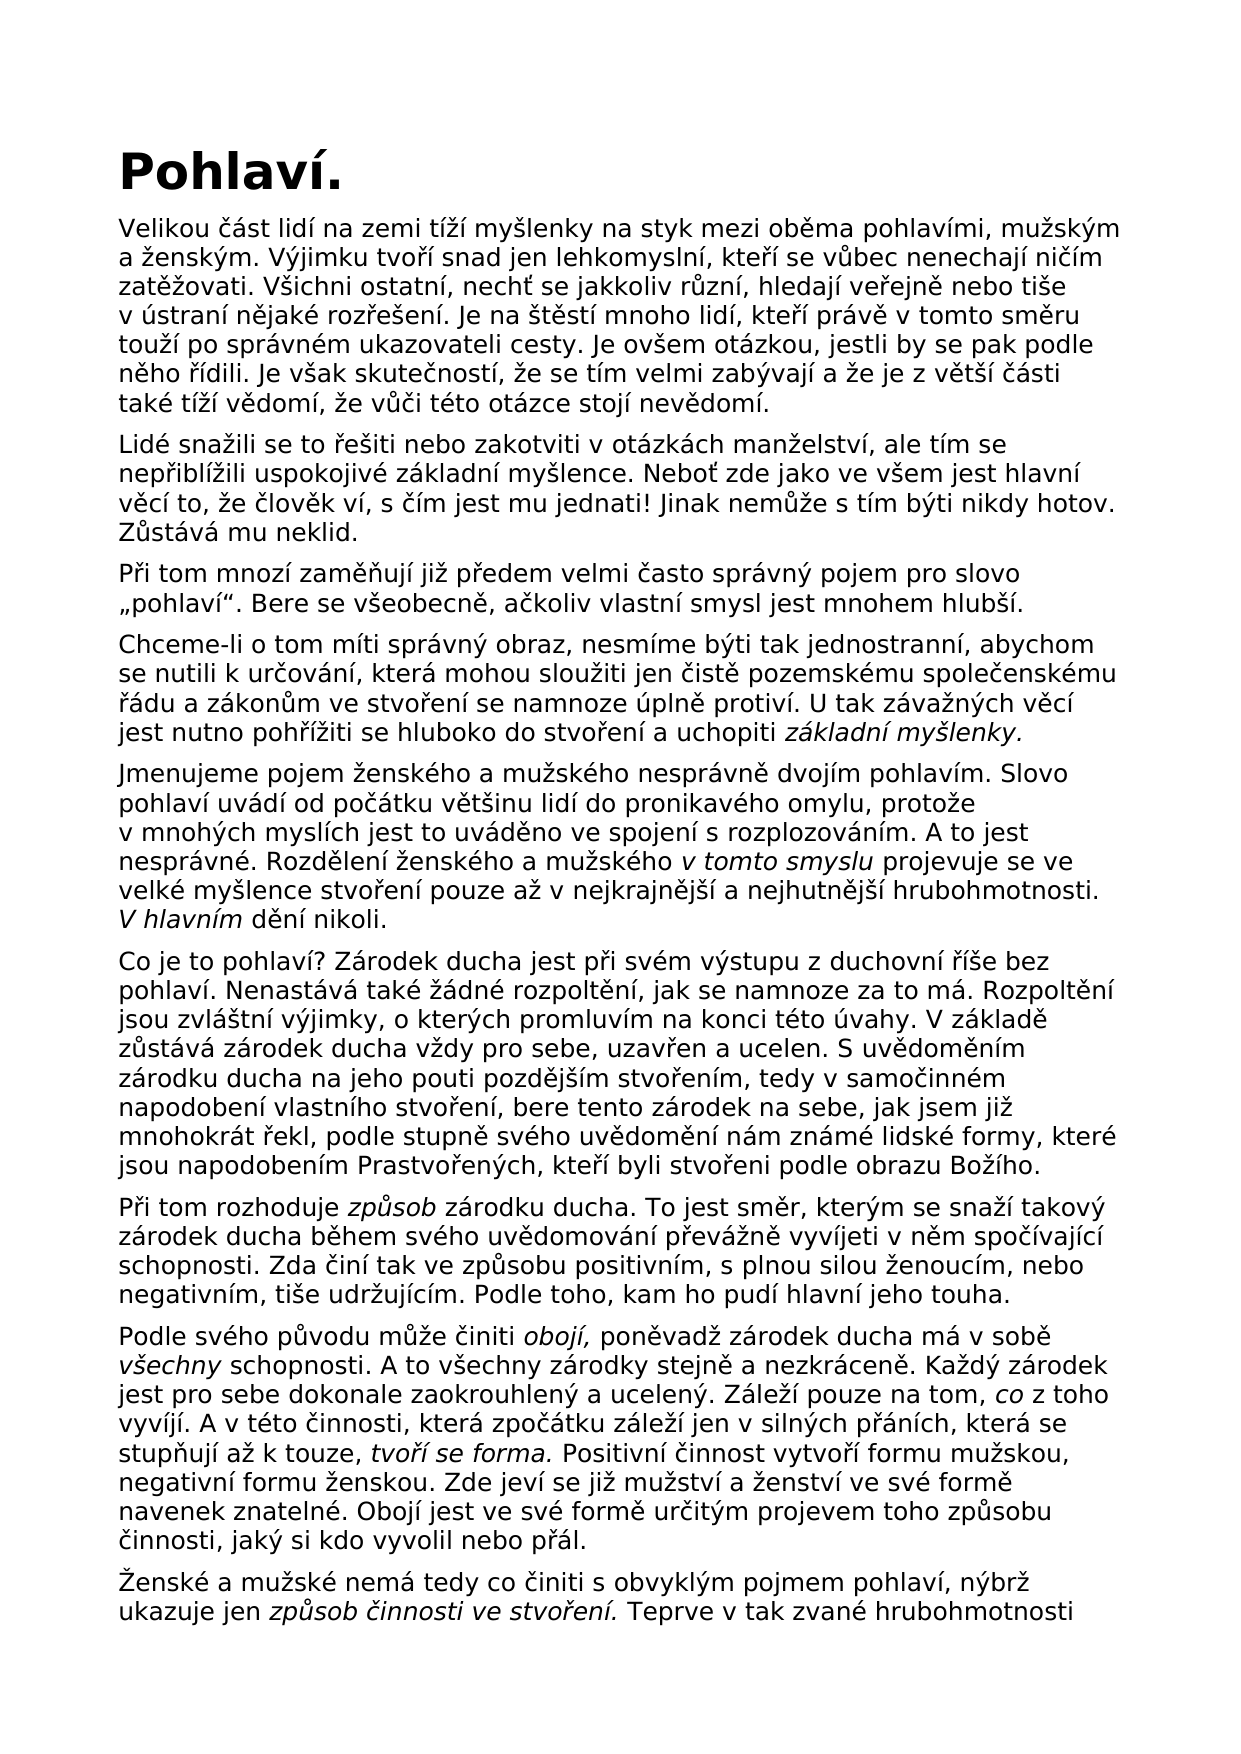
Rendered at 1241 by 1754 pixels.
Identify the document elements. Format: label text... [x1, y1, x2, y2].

text Velikou část lidí na zemi tíží myšlenky na styk mezi oběma pohlavími, mužským a ženským. Výjimku tvoří snad jen lehkomyslní, kteří se vůbec nenechají ničím zatěžovati. Všichni ostatní, nechť se jakkoliv různí, hledají veřejně nebo tiše v ústraní nějaké rozřešení. Je na štěstí mnoho lidí, kteří právě v tomto směru touží po správném ukazovateli cesty. Je ovšem otázkou, jestli by se pak podle něho řídili. Je však skutečností, že se tím velmi zabývají a že je z větší části také tíží vědomí, že vůči této otázce stojí nevědomí. [118, 214, 1122, 418]
text Jmenujeme pojem ženského a mužského nesprávně dvojím pohlavím. Slovo pohlaví uvádí od počátku většinu lidí do pronikavého omylu, protože v mnohých myslích jest to uváděno ve spojení s rozplozováním. A to jest nesprávné. Rozdělení ženského a mužského v tomto smyslu projevuje se ve velké myšlence stvoření pouze až v nejkrajnější a nejhutnější hrubohmotnosti. V hlavním dění nikoli. [118, 760, 1122, 935]
text Co je to pohlaví? Zárodek ducha jest při svém výstupu z duchovní říše bez pohlaví. Nenastává také žádné rozpoltění, jak se namnoze za to má. Rozpoltění jsou zvláštní výjimky, o kterých promluvím na konci této úvahy. V základě zůstává zárodek ducha vždy pro sebe, uzavřen a ucelen. S uvědoměním zárodku ducha na jeho pouti pozdějším stvořením, tedy v samočinném napodobení vlastního stvoření, bere tento zárodek na sebe, jak jsem již mnohokrát řekl, podle stupně svého uvědomění nám známé lidské formy, které jsou napodobením Prastvořených, kteří byli stvořeni podle obrazu Božího. [118, 947, 1122, 1181]
text Podle svého původu může činiti obojí, poněvadž zárodek ducha má v sobě všechny schopnosti. A to všechny zárodky stejně a nezkráceně. Každý zárodek jest pro sebe dokonale zaokrouhlený a ucelený. Záleží pouze na tom, co z toho vyvíjí. A v této činnosti, která zpočátku záleží jen v silných přáních, která se stupňují až k touze, tvoří se forma. Positivní činnost vytvoří formu mužskou, negativní formu ženskou. Zde jeví se již mužství a ženství ve své formě navenek znatelné. Obojí jest ve své formě určitým projevem toho způsobu činnosti, jaký si kdo vyvolil nebo přál. [118, 1322, 1122, 1556]
text Chceme-li o tom míti správný obraz, nesmíme býti tak jednostranní, abychom se nutili k určování, která mohou sloužiti jen čistě pozemskému společenskému řádu a zákonům ve stvoření se namnoze úplně protiví. U tak závažných věcí jest nutno pohřížiti se hluboko do stvoření a uchopiti základní myšlenky. [118, 631, 1122, 747]
text Ženské a mužské nemá tedy co činiti s obvyklým pojmem pohlaví, nýbrž ukazuje jen způsob činnosti ve stvoření. Teprve v tak zvané hrubohmotnosti [118, 1568, 1122, 1626]
text Lidé snažili se to řešiti nebo zakotviti v otázkách manželství, ale tím se nepřiblížili uspokojivé základní myšlence. Neboť zde jako ve všem jest hlavní věcí to, že člověk ví, s čím jest mu jednati! Jinak nemůže s tím býti nikdy hotov. Zůstává mu neklid. [118, 431, 1122, 547]
text Při tom rozhoduje způsob zárodku ducha. To jest směr, kterým se snaží takový zárodek ducha během svého uvědomování převážně vyvíjeti v něm spočívající schopnosti. Zda činí tak ve způsobu positivním, s plnou silou ženoucím, nebo negativním, tiše udržujícím. Podle toho, kam ho pudí hlavní jeho touha. [118, 1193, 1122, 1310]
text Při tom mnozí zaměňují již předem velmi často správný pojem pro slovo „pohlaví“. Bere se všeobecně, ačkoliv vlastní smysl jest mnohem hlubší. [118, 560, 1122, 618]
subtitle Pohlaví. [118, 143, 1122, 201]
